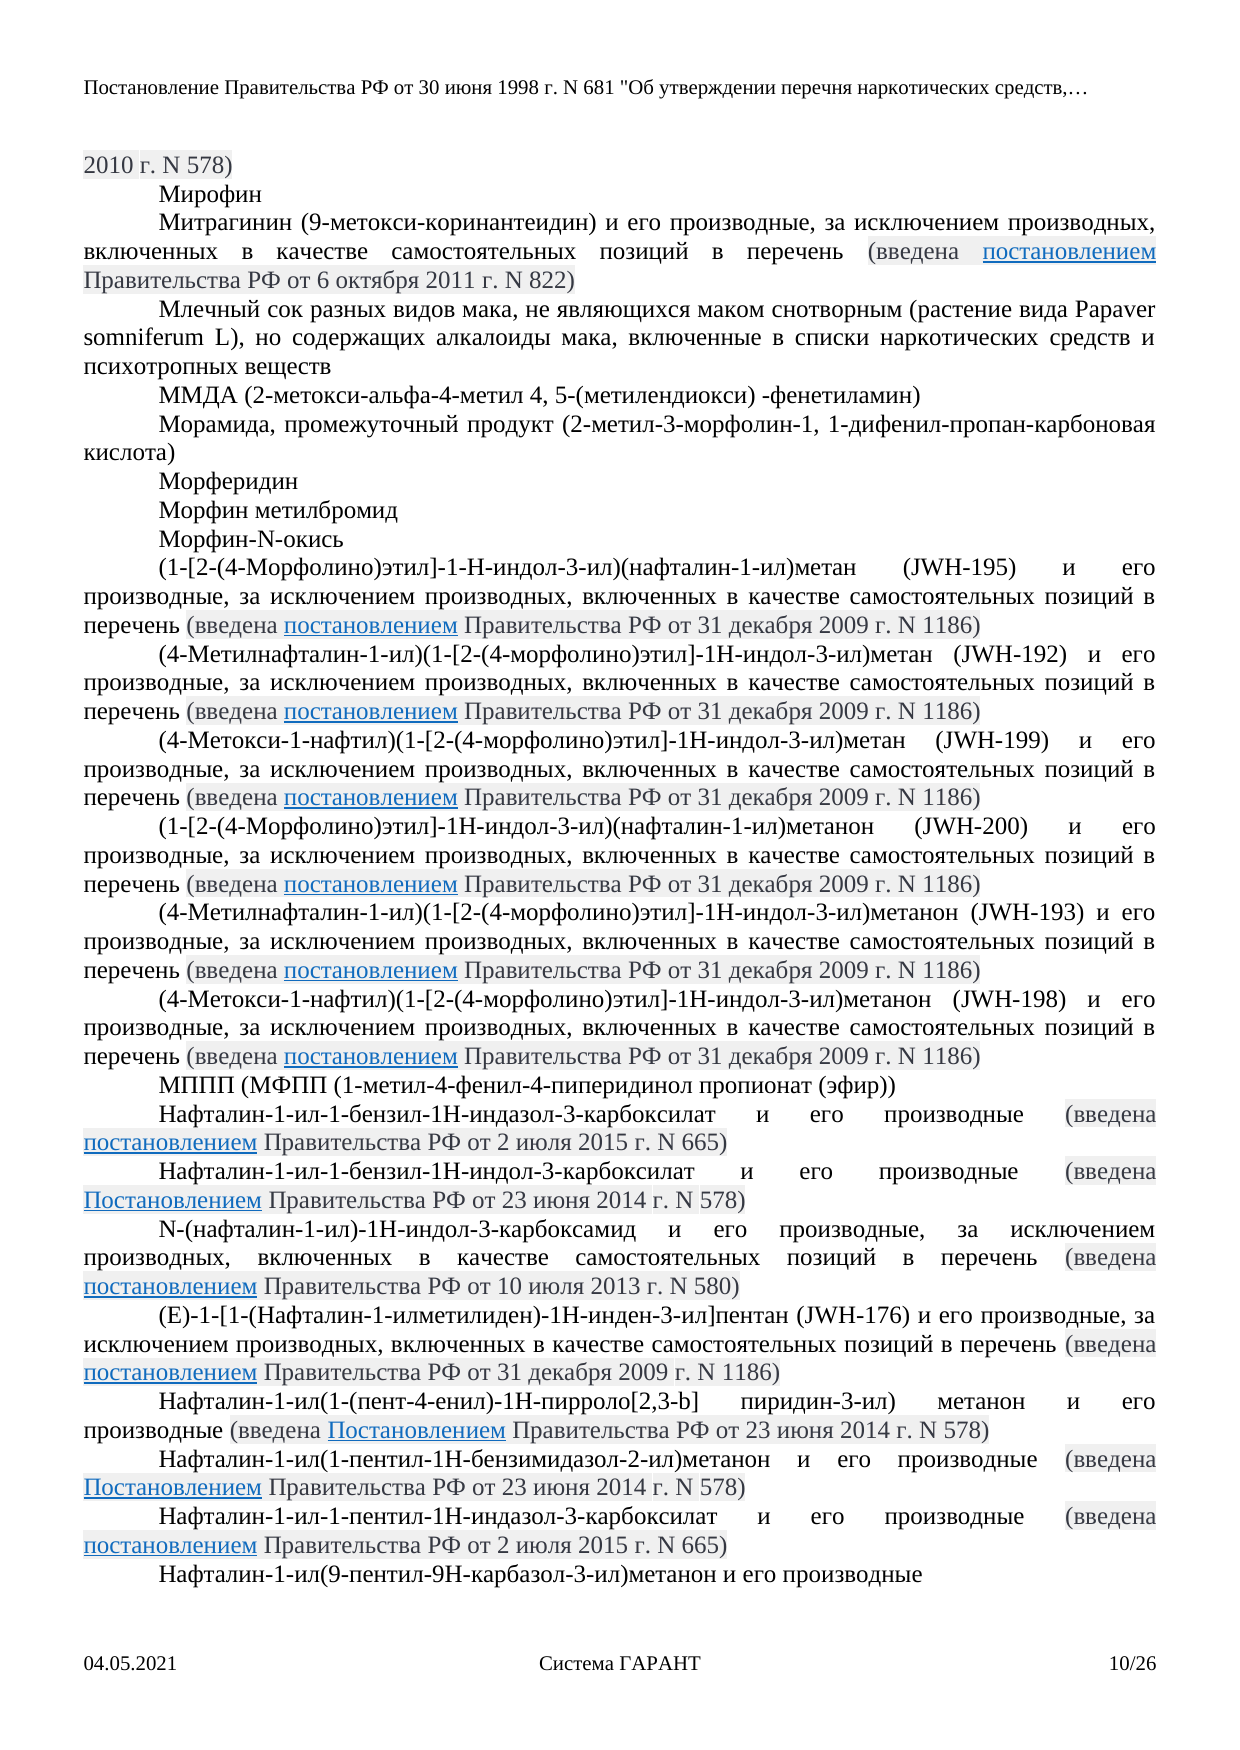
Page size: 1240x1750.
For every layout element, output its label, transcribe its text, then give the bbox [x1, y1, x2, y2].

text МППП (МФПП (1-метил-4-фенил-4-пиперидинол пропионат (эфир)) [83, 1070, 1156, 1099]
text Морамида, промежуточный продукт (2-метил-3-морфолин-1, 1-дифенил-пропан-карбоновая кислота) [83, 409, 1156, 466]
text N-(нафталин-1-ил)-1Н-индол-3-карбоксамид и его производные, за исключением производных, включенных в качестве самостоятельных позиций в перечень (введена постановлением Правительства РФ от 10 июля 2013 г. N 580) [83, 1214, 1156, 1300]
text Нафталин-1-ил(1-пентил-1Н-бензимидазол-2-ил)метанон и его производные (введена Постановлением Правительства РФ от 23 июня 2014 г. N 578) [83, 1444, 1156, 1501]
text ММДА (2-метокси-альфа-4-метил 4, 5-(метилендиокси) -фенетиламин) [83, 380, 1156, 409]
text (1-[2-(4-Морфолино)этил]-1H-индол-3-ил)(нафталин-1-ил)метанон (JWH-200) и его производные, за исключением производных, включенных в качестве самостоятельных позиций в перечень (введена постановлением Правительства РФ от 31 декабря 2009 г. N 1186) [83, 811, 1156, 897]
text Млечный сок разных видов мака, не являющихся маком снотворным (растение вида Papaver somniferum L), но содержащих алкалоиды мака, включенные в списки наркотических средств и психотропных веществ [83, 294, 1156, 380]
text (Е)-1-[1-(Нафталин-1-илметилиден)-1Н-инден-3-ил]пентан (JWH-176) и его производные, за исключением производных, включенных в качестве самостоятельных позиций в перечень (введена постановлением Правительства РФ от 31 декабря 2009 г. N 1186) [83, 1300, 1156, 1386]
text Морферидин [83, 466, 1156, 495]
text (1-[2-(4-Морфолино)этил]-1-Н-индол-3-ил)(нафталин-1-ил)метан (JWH-195) и его производные, за исключением производных, включенных в качестве самостоятельных позиций в перечень (введена постановлением Правительства РФ от 31 декабря 2009 г. N 1186) [83, 552, 1156, 639]
text Нафталин-1-ил(1-(пент-4-енил)-1H-пирроло[2,3-b] пиридин-3-ил) метанон и его производные (введена Постановлением Правительства РФ от 23 июня 2014 г. N 578) [83, 1386, 1156, 1444]
text Митрагинин (9-метокси-коринантеидин) и его производные, за исключением производных, включенных в качестве самостоятельных позиций в перечень (введена постановлением Правительства РФ от 6 октября 2011 г. N 822) [83, 207, 1156, 294]
text (4-Метилнафталин-1-ил)(1-[2-(4-морфолино)этил]-1H-индол-3-ил)метан (JWH-192) и его производные, за исключением производных, включенных в качестве самостоятельных позиций в перечень (введена постановлением Правительства РФ от 31 декабря 2009 г. N 1186) [83, 639, 1156, 725]
text (4-Метилнафталин-1-ил)(1-[2-(4-морфолино)этил]-1H-индол-3-ил)метанон (JWH-193) и его производные, за исключением производных, включенных в качестве самостоятельных позиций в перечень (введена постановлением Правительства РФ от 31 декабря 2009 г. N 1186) [83, 897, 1156, 984]
text Нафталин-1-ил-1-бензил-1H-индол-3-карбоксилат и его производные (введена Постановлением Правительства РФ от 23 июня 2014 г. N 578) [83, 1156, 1156, 1214]
text Нафталин-1-ил-1-бензил-1Н-индазол-3-карбоксилат и его производные (введена постановлением Правительства РФ от 2 июля 2015 г. N 665) [83, 1099, 1156, 1156]
text Мирофин [83, 179, 1156, 207]
text 2010 г. N 578) [83, 150, 1156, 179]
text Морфин метилбромид [83, 495, 1156, 524]
text (4-Метокси-1-нафтил)(1-[2-(4-морфолино)этил]-1H-индол-3-ил)метан (JWH-199) и его производные, за исключением производных, включенных в качестве самостоятельных позиций в перечень (введена постановлением Правительства РФ от 31 декабря 2009 г. N 1186) [83, 725, 1156, 811]
text Нафталин-1-ил(9-пентил-9Н-карбазол-3-ил)метанон и его производные [83, 1559, 1156, 1587]
text Морфин-N-окись [83, 524, 1156, 552]
text Нафталин-1-ил-1-пентил-1Н-индазол-3-карбоксилат и его производные (введена постановлением Правительства РФ от 2 июля 2015 г. N 665) [83, 1501, 1156, 1559]
text (4-Метокси-1-нафтил)(1-[2-(4-морфолино)этил]-1H-индол-3-ил)метанон (JWH-198) и его производные, за исключением производных, включенных в качестве самостоятельных позиций в перечень (введена постановлением Правительства РФ от 31 декабря 2009 г. N 1186) [83, 984, 1156, 1070]
